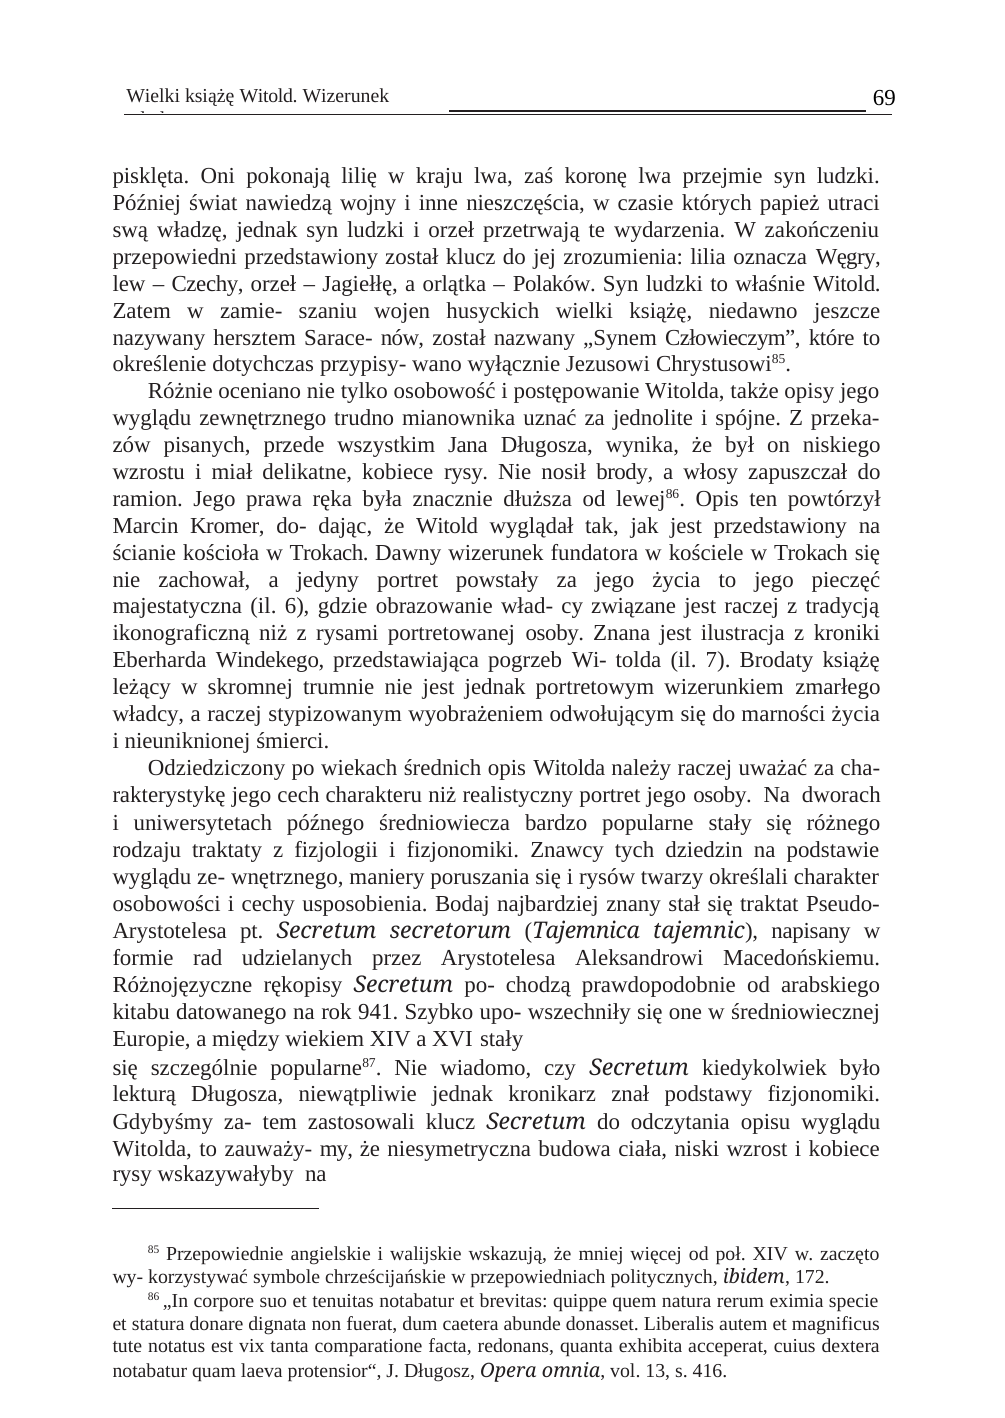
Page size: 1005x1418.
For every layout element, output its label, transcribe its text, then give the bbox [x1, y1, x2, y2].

text się szczególnie popularne87. Nie wiadomo, czy Secretum kiedykolwiek było lekturą Długosza, niewątpliwie jednak kronikarz znał podstawy fizjonomiki. Gdybyśmy za- tem zastosowali klucz Secretum do odczytania opisu wyglądu Witolda, to zauważy- my, że niesymetryczna budowa ciała, niski wzrost i kobiece rysy wskazywałyby na [112, 1052, 880, 1187]
text Różnie oceniano nie tylko osobowość i postępowanie Witolda, także opisy jego wyglądu zewnętrznego trudno mianownika uznać za jednolite i spójne. Z przeka- zów pisanych, przede wszystkim Jana Długosza, wynika, że był on niskiego wzrostu i miał delikatne, kobiece rysy. Nie nosił brody, a włosy zapuszczał do ramion. Jego prawa ręka była znacznie dłuższa od lewej86. Opis ten powtórzył Marcin Kromer, do- dając, że Witold wyglądał tak, jak jest przedstawiony na ścianie kościoła w Trokach. Dawny wizerunek fundatora w kościele w Trokach się nie zachował, a jedyny portret powstały za jego życia to jego pieczęć majestatyczna (il. 6), gdzie obrazowanie wład- cy związane jest raczej z tradycją ikonograficzną niż z rysami portretowanej osoby. Znana jest ilustracja z kroniki Eberharda Windekego, przedstawiająca pogrzeb Wi- tolda (il. 7). Brodaty książę leżący w skromnej trumnie nie jest jednak portretowym wizerunkiem zmarłego władcy, a raczej stypizowanym wyobrażeniem odwołującym się do marności życia i nieuniknionej śmierci. [112, 378, 881, 753]
text 85 Przepowiednie angielskie i walijskie wskazują, że mniej więcej od poł. XIV w. zaczęto wy- korzystywać symbole chrześcijańskie w przepowiedniach politycznych, ibidem, 172. [112, 1244, 880, 1290]
text 86 „In corpore suo et tenuitas notabatur et brevitas: quippe quem natura rerum eximia specie et statura donare dignata non fuerat, dum caetera abunde donasset. Liberalis autem et magnificus tute notatus est vix tanta comparatione facta, redonans, quanta exhibita acceperat, cuius dextera notabatur quam laeva protensior“, J. Długosz, Opera omnia, vol. 13, s. 416. [112, 1290, 880, 1383]
text pisklęta. Oni pokonają lilię w kraju lwa, zaś koronę lwa przejmie syn ludzki. Później świat nawiedzą wojny i inne nieszczęścia, w czasie których papież utraci swą władzę, jednak syn ludzki i orzeł przetrwają te wydarzenia. W zakończeniu przepowiedni przedstawiony został klucz do jej zrozumienia: lilia oznacza Węgry, lew – Czechy, orzeł – Jagiełłę, a orlątka – Polaków. Syn ludzki to właśnie Witold. Zatem w zamie- szaniu wojen husyckich wielki książę, niedawno jeszcze nazywany hersztem Sarace- nów, został nazwany „Synem Człowieczym”, które to określenie dotychczas przypisy- wano wyłącznie Jezusowi Chrystusowi85. [112, 162, 881, 377]
text Odziedziczony po wiekach średnich opis Witolda należy raczej uważać za cha- rakterystykę jego cech charakteru niż realistyczny portret jego osoby. Na dworach i uniwersytetach późnego średniowiecza bardzo popularne stały się różnego rodzaju traktaty z fizjologii i fizjonomiki. Znawcy tych dziedzin na podstawie wyglądu ze- wnętrznego, maniery poruszania się i rysów twarzy określali charakter osobowości i cechy usposobienia. Bodaj najbardziej znany stał się traktat Pseudo-Arystotelesa pt. Secretum secretorum (Tajemnica tajemnic), napisany w formie rad udzielanych przez Arystotelesa Aleksandrowi Macedońskiemu. Różnojęzyczne rękopisy Secretum po- chodzą prawdopodobnie od arabskiego kitabu datowanego na rok 941. Szybko upo- wszechniły się one w średniowiecznej Europie, a między wiekiem XIV a XVI stały [112, 754, 881, 1052]
